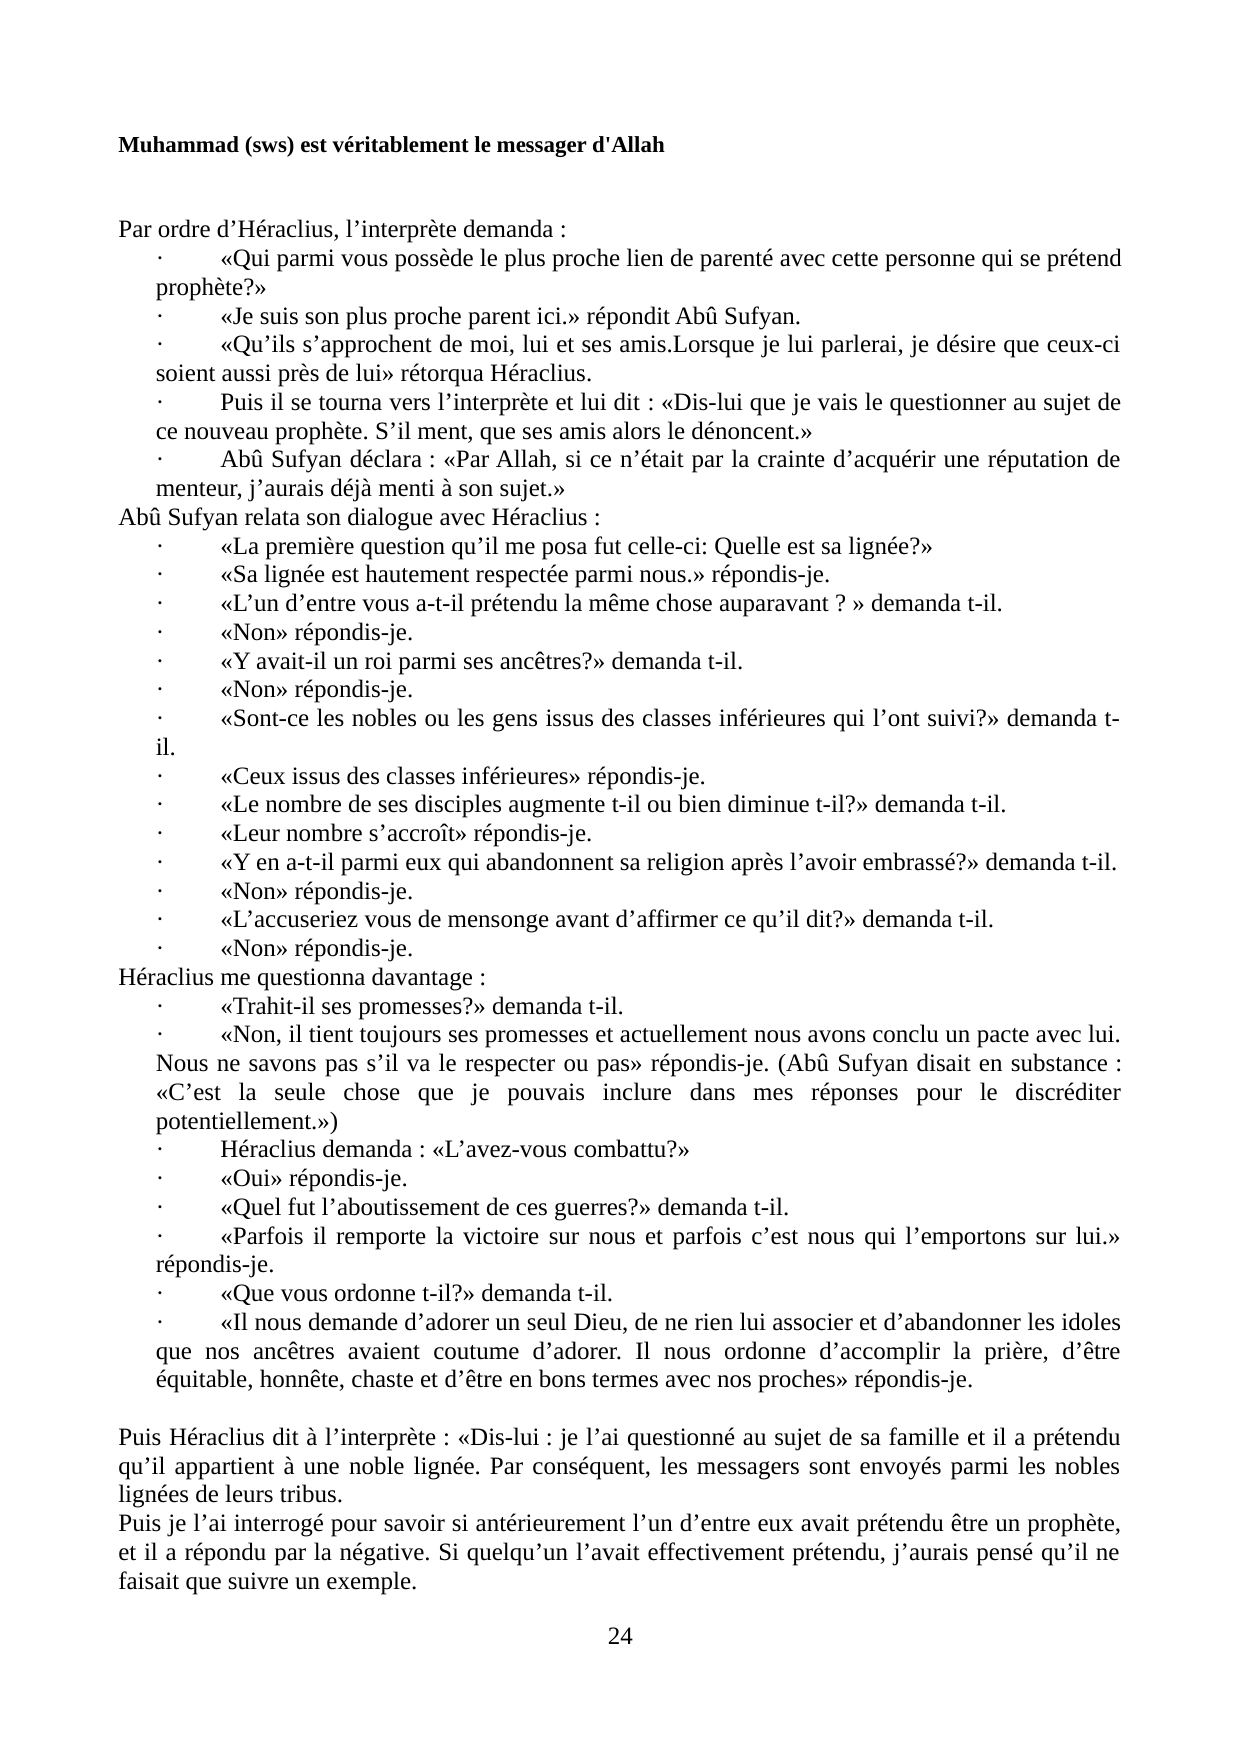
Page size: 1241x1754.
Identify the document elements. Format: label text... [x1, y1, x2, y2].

text · «L’un d’entre vous a-t-il prétendu la même chose auparavant ? » demanda t-il. [156, 588, 1122, 617]
text · «Qui parmi vous possède le plus proche lien de parenté avec cette personne qui se prétend prophète?» [156, 243, 1122, 301]
text · «Sont-ce les nobles ou les gens issus des classes inférieures qui l’ont suivi?» demanda t-il. [156, 703, 1122, 761]
text Abû Sufyan relata son dialogue avec Héraclius : [118, 502, 1122, 531]
text · «Que vous ordonne t-il?» demanda t-il. [156, 1278, 1122, 1307]
text · Abû Sufyan déclara : «Par Allah, si ce n’était par la crainte d’acquérir une réputation de menteur, j’aurais déjà menti à son sujet.» [156, 444, 1122, 502]
text · «Non» répondis-je. [156, 933, 1122, 962]
text · «Non» répondis-je. [156, 674, 1122, 703]
text · «Oui» répondis-je. [156, 1163, 1122, 1192]
text Puis Héraclius dit à l’interprète : «Dis-lui : je l’ai questionné au sujet de sa famille et il a prétendu qu’il appartient à une noble lignée. Par conséquent, les messagers sont envoyés parmi les nobles lignées de leurs tribus. [118, 1422, 1122, 1508]
text · «Sa lignée est hautement respectée parmi nous.» répondis-je. [156, 559, 1122, 588]
text · «Non, il tient toujours ses promesses et actuellement nous avons conclu un pacte avec lui. Nous ne savons pas s’il va le respecter ou pas» répondis-je. (Abû Sufyan disait en substance : «C’est la seule chose que je pouvais inclure dans mes réponses pour le discréditer potentiellement.») [156, 1019, 1122, 1134]
text · «Y avait-il un roi parmi ses ancêtres?» demanda t-il. [156, 646, 1122, 674]
text · «L’accuseriez vous de mensonge avant d’affirmer ce qu’il dit?» demanda t-il. [156, 904, 1122, 933]
text · «Je suis son plus proche parent ici.» répondit Abû Sufyan. [156, 301, 1122, 329]
text · «Ceux issus des classes inférieures» répondis-je. [156, 761, 1122, 789]
text · Héraclius demanda : «L’avez-vous combattu?» [156, 1134, 1122, 1163]
text · «Y en a-t-il parmi eux qui abandonnent sa religion après l’avoir embrassé?» demanda t-il. [156, 847, 1122, 876]
text · «Le nombre de ses disciples augmente t-il ou bien diminue t-il?» demanda t-il. [156, 789, 1122, 818]
text · «Qu’ils s’approchent de moi, lui et ses amis.Lorsque je lui parlerai, je désire que ceux-ci soient aussi près de lui» rétorqua Héraclius. [156, 329, 1122, 387]
text Héraclius me questionna davantage : [118, 962, 1122, 991]
text · Puis il se tourna vers l’interprète et lui dit : «Dis-lui que je vais le questionner au sujet de ce nouveau prophète. S’il ment, que ses amis alors le dénoncent.» [156, 387, 1122, 444]
text · «Parfois il remporte la victoire sur nous et parfois c’est nous qui l’emportons sur lui.» répondis-je. [156, 1221, 1122, 1278]
text · «Quel fut l’aboutissement de ces guerres?» demanda t-il. [156, 1192, 1122, 1221]
text Par ordre d’Héraclius, l’interprète demanda : [118, 214, 1122, 243]
text · «Il nous demande d’adorer un seul Dieu, de ne rien lui associer et d’abandonner les idoles que nos ancêtres avaient coutume d’adorer. Il nous ordonne d’accomplir la prière, d’être équitable, honnête, chaste et d’être en bons termes avec nos proches» répondis-je. [156, 1307, 1122, 1393]
text · «Non» répondis-je. [156, 617, 1122, 646]
text · «La première question qu’il me posa fut celle-ci: Quelle est sa lignée?» [156, 531, 1122, 559]
text Puis je l’ai interrogé pour savoir si antérieurement l’un d’entre eux avait prétendu être un prophète, et il a répondu par la négative. Si quelqu’un l’avait effectivement prétendu, j’aurais pensé qu’il ne faisait que suivre un exemple. [118, 1508, 1122, 1594]
text · «Non» répondis-je. [156, 876, 1122, 904]
text · «Trahit-il ses promesses?» demanda t-il. [156, 991, 1122, 1019]
text · «Leur nombre s’accroît» répondis-je. [156, 818, 1122, 847]
